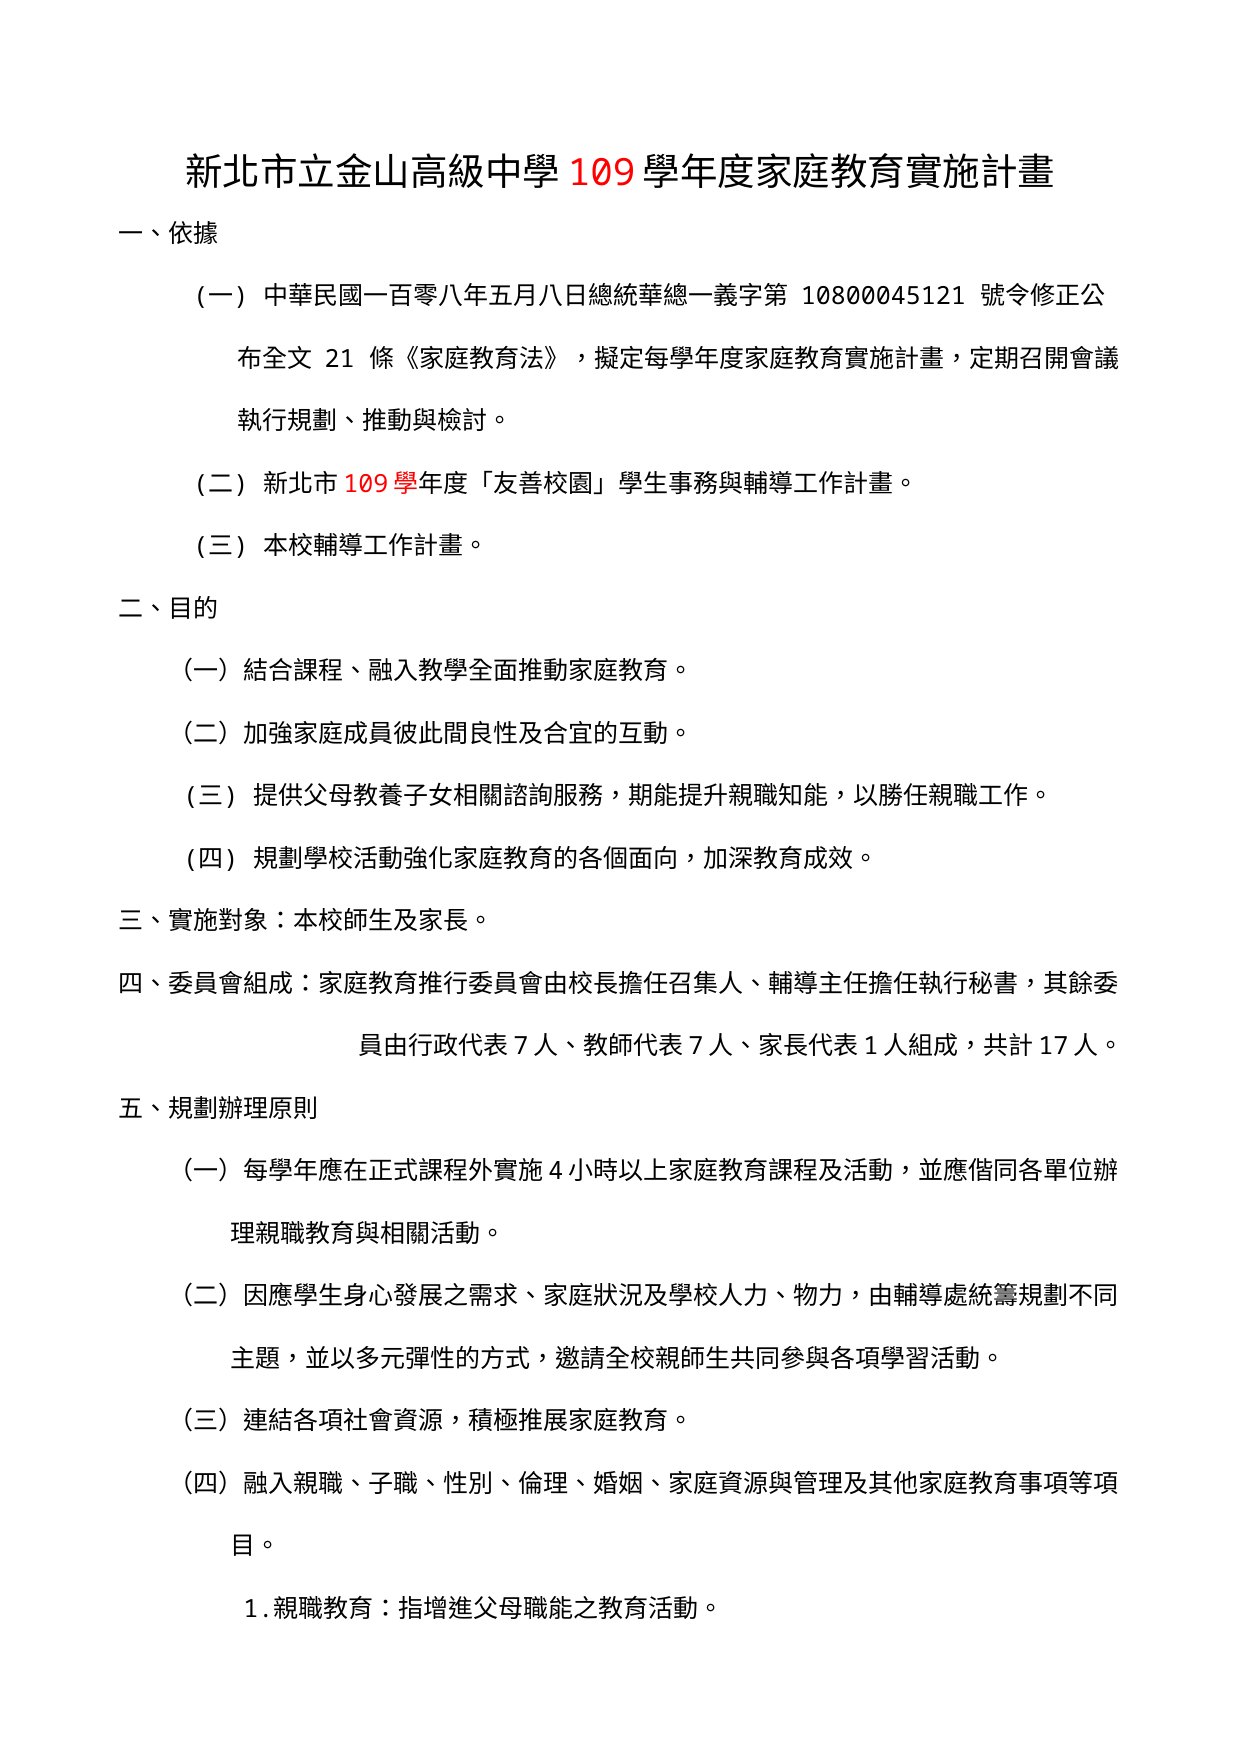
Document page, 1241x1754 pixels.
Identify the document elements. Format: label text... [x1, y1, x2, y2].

text 三、實施對象：本校師生及家長。 [118, 877, 1122, 939]
text （二）加強家庭成員彼此間良性及合宜的互動。 [124, 689, 1122, 752]
text (三) 本校輔導工作計畫。 [118, 502, 1122, 564]
text 五、規劃辦理原則 [118, 1064, 1122, 1127]
text （一）每學年應在正式課程外實施4小時以上家庭教育課程及活動，並應偕同各單位辦理親職教育與相關活動。 [168, 1127, 1122, 1252]
text （一）結合課程、融入教學全面推動家庭教育。 [124, 627, 1122, 689]
text (三) 提供父母教養子女相關諮詢服務，期能提升親職知能，以勝任親職工作。 [124, 752, 1122, 814]
text (二) 新北市109學年度「友善校園」學生事務與輔導工作計畫。 [118, 439, 1122, 502]
text 1.親職教育：指增進父母職能之教育活動。 [168, 1564, 1122, 1627]
text (一) 中華民國一百零八年五月八日總統華總一義字第 10800045121 號令修正公布全文 21 條《家庭教育法》，擬定每學年度家庭教育實施計畫，定期召開會議執行規劃、推動與檢討。 [118, 252, 1122, 439]
text (四) 規劃學校活動強化家庭教育的各個面向，加深教育成效。 [124, 814, 1122, 877]
text 員由行政代表7人、教師代表7人、家長代表1人組成，共計17人。 [118, 1002, 1122, 1064]
text 二、目的 [118, 564, 1122, 627]
text 一、依據 [118, 189, 1122, 252]
text 四、委員會組成：家庭教育推行委員會由校長擔任召集人、輔導主任擔任執行秘書，其餘委 [118, 939, 1122, 1002]
text （三）連結各項社會資源，積極推展家庭教育。 [168, 1377, 1122, 1439]
text （二）因應學生身心發展之需求、家庭狀況及學校人力、物力，由輔導處統籌規劃不同主題，並以多元彈性的方式，邀請全校親師生共同參與各項學習活動。 [168, 1252, 1122, 1377]
text （四）融入親職、子職、性別、倫理、婚姻、家庭資源與管理及其他家庭教育事項等項目。 [168, 1439, 1122, 1564]
text 新北市立金山高級中學109學年度家庭教育實施計畫 [118, 127, 1122, 189]
